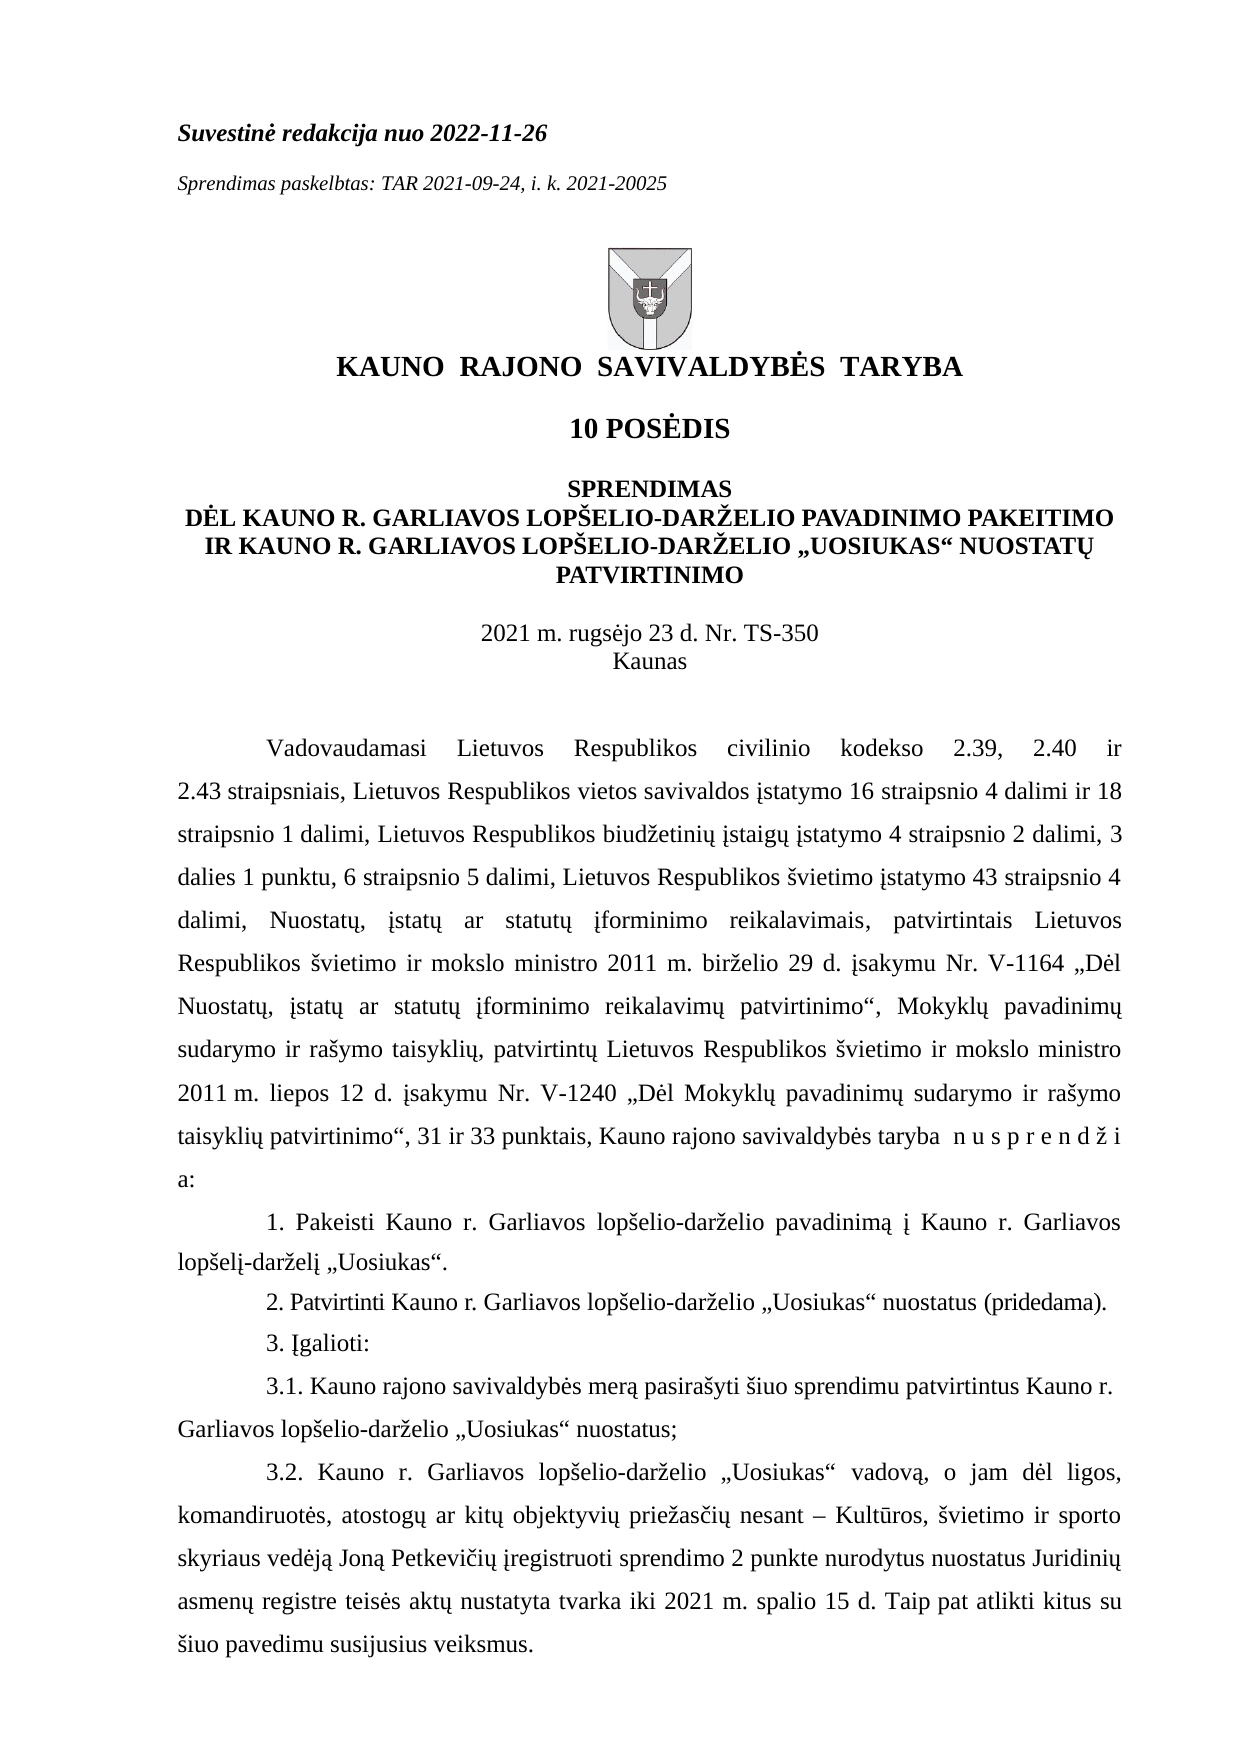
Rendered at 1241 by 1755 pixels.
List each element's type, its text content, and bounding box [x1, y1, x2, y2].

text 10 POSĖDIS [177, 412, 1122, 445]
text 3.1. Kauno rajono savivaldybės merą pasirašyti šiuo sprendimu patvirtintus Kauno r. Garliavos lopšelio-darželio „Uosiukas“ nuostatus; [177, 1371, 1122, 1443]
text Vadovaudamasi Lietuvos Respublikos civilinio kodekso 2.39, 2.40 ir 2.43 straipsniais, Lietuvos Respublikos vietos savivaldos įstatymo 16 straipsnio 4 dalimi ir 18 straipsnio 1 dalimi, Lietuvos Respublikos biudžetinių įstaigų įstatymo 4 straipsnio 2 dalimi, 3 dalies 1 punktu, 6 straipsnio 5 dalimi, Lietuvos Respublikos švietimo įstatymo 43 straipsnio 4 dalimi, Nuostatų, įstatų ar statutų įforminimo reikalavimais, patvirtintais Lietuvos Respublikos švietimo ir mokslo ministro 2011 m. birželio 29 d. įsakymu Nr. V-1164 „Dėl Nuostatų, įstatų ar statutų įforminimo reikalavimų patvirtinimo“, Mokyklų pavadinimų sudarymo ir rašymo taisyklių, patvirtintų Lietuvos Respublikos švietimo ir mokslo ministro 2011 m. liepos 12 d. įsakymu Nr. V-1240 „Dėl Mokyklų pavadinimų sudarymo ir rašymo taisyklių patvirtinimo“, 31 ir 33 punktais, Kauno rajono savivaldybės taryba n u s p r e n d ž i a: [177, 733, 1122, 1193]
text 2021 m. rugsėjo 23 d. Nr. TS-350 [177, 618, 1122, 646]
text Sprendimas paskelbtas: TAR 2021-09-24, i. k. 2021-20025 [177, 171, 1122, 195]
text KAUNO RAJONO SAVIVALDYBĖS TARYBA [177, 349, 1122, 383]
text 1. Pakeisti Kauno r. Garliavos lopšelio-darželio pavadinimą į Kauno r. Garliavos lopšelį-darželį „Uosiukas“. [177, 1207, 1122, 1276]
text Suvestinė redakcija nuo 2022-11-26 [177, 118, 1122, 147]
text Dėl KAUNO R. GARLIAVOS LOPŠELIO-DARŽELIO PAVADINIMO PAKEITIMO IR KAUNO R. GARLIAVOS LOPŠELIO-DARŽELIO „UOSIUKAS“ NUOSTATŲ PATVIRTINIMO [177, 503, 1122, 589]
text Kaunas [177, 646, 1122, 675]
text 3. Įgalioti: [177, 1328, 1122, 1356]
text 3.2. Kauno r. Garliavos lopšelio-darželio „Uosiukas“ vadovą, o jam dėl ligos, komandiruotės, atostogų ar kitų objektyvių priežasčių nesant – Kultūros, švietimo ir sporto skyriaus vedėją Joną Petkevičių įregistruoti sprendimo 2 punkte nurodytus nuostatus Juridinių asmenų registre teisės aktų nustatyta tvarka iki 2021 m. spalio 15 d. Taip pat atlikti kitus su šiuo pavedimu susijusius veiksmus. [177, 1457, 1122, 1658]
text 2. Patvirtinti Kauno r. Garliavos lopšelio-darželio „Uosiukas“ nuostatus (pridedama). [177, 1287, 1122, 1316]
text SPRENDIMAS [177, 474, 1122, 503]
